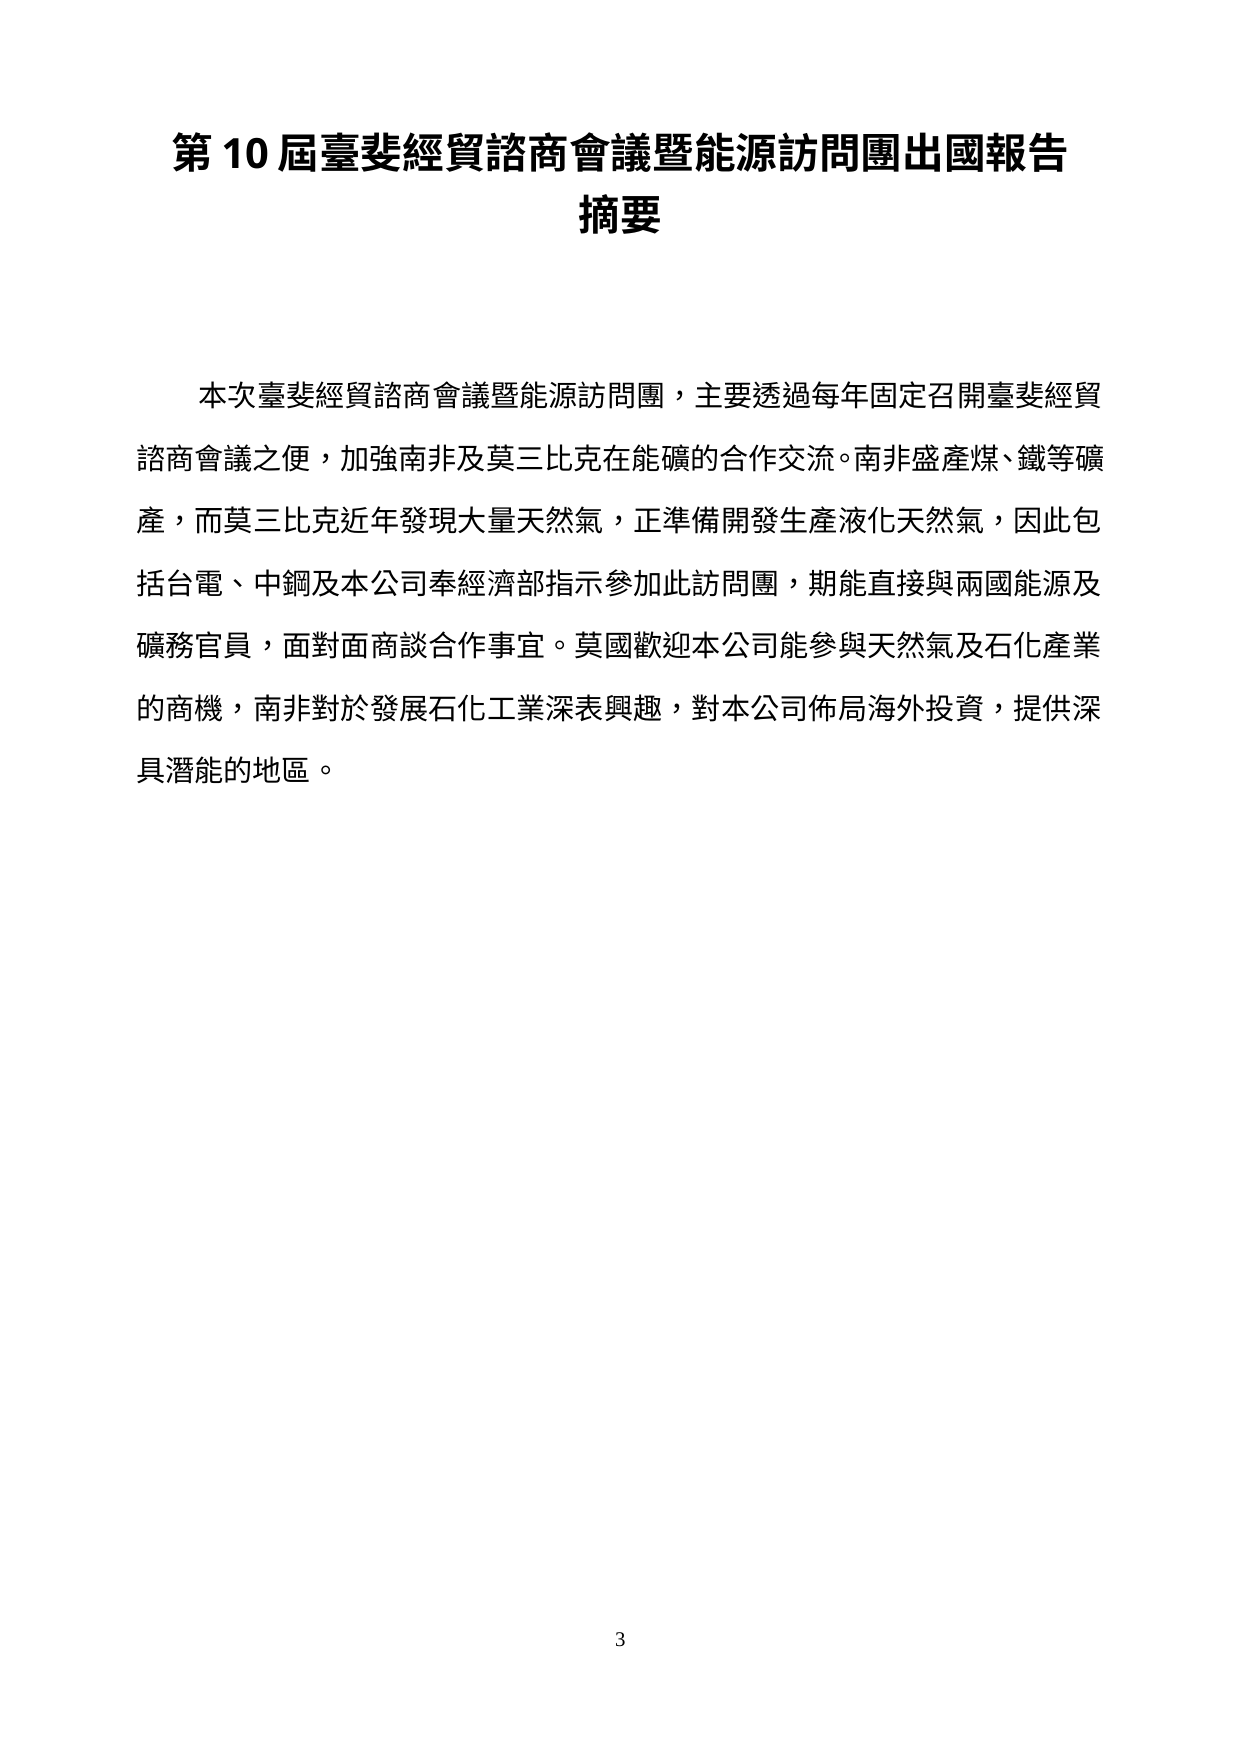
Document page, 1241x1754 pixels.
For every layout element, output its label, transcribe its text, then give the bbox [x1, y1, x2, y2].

text 第10屆臺斐經貿諮商會議暨能源訪問團出國報告 [136, 118, 1104, 181]
text 本次臺斐經貿諮商會議暨能源訪問團，主要透過每年固定召開臺斐經貿諮商會議之便，加強南非及莫三比克在能礦的合作交流。南非盛產煤、鐵等礦產，而莫三比克近年發現大量天然氣，正準備開發生產液化天然氣，因此包括台電、中鋼及本公司奉經濟部指示參加此訪問團，期能直接與兩國能源及礦務官員，面對面商談合作事宜。莫國歡迎本公司能參與天然氣及石化產業的商機，南非對於發展石化工業深表興趣，對本公司佈局海外投資，提供深具潛能的地區。 [136, 357, 1104, 794]
text 摘要 [136, 181, 1104, 243]
